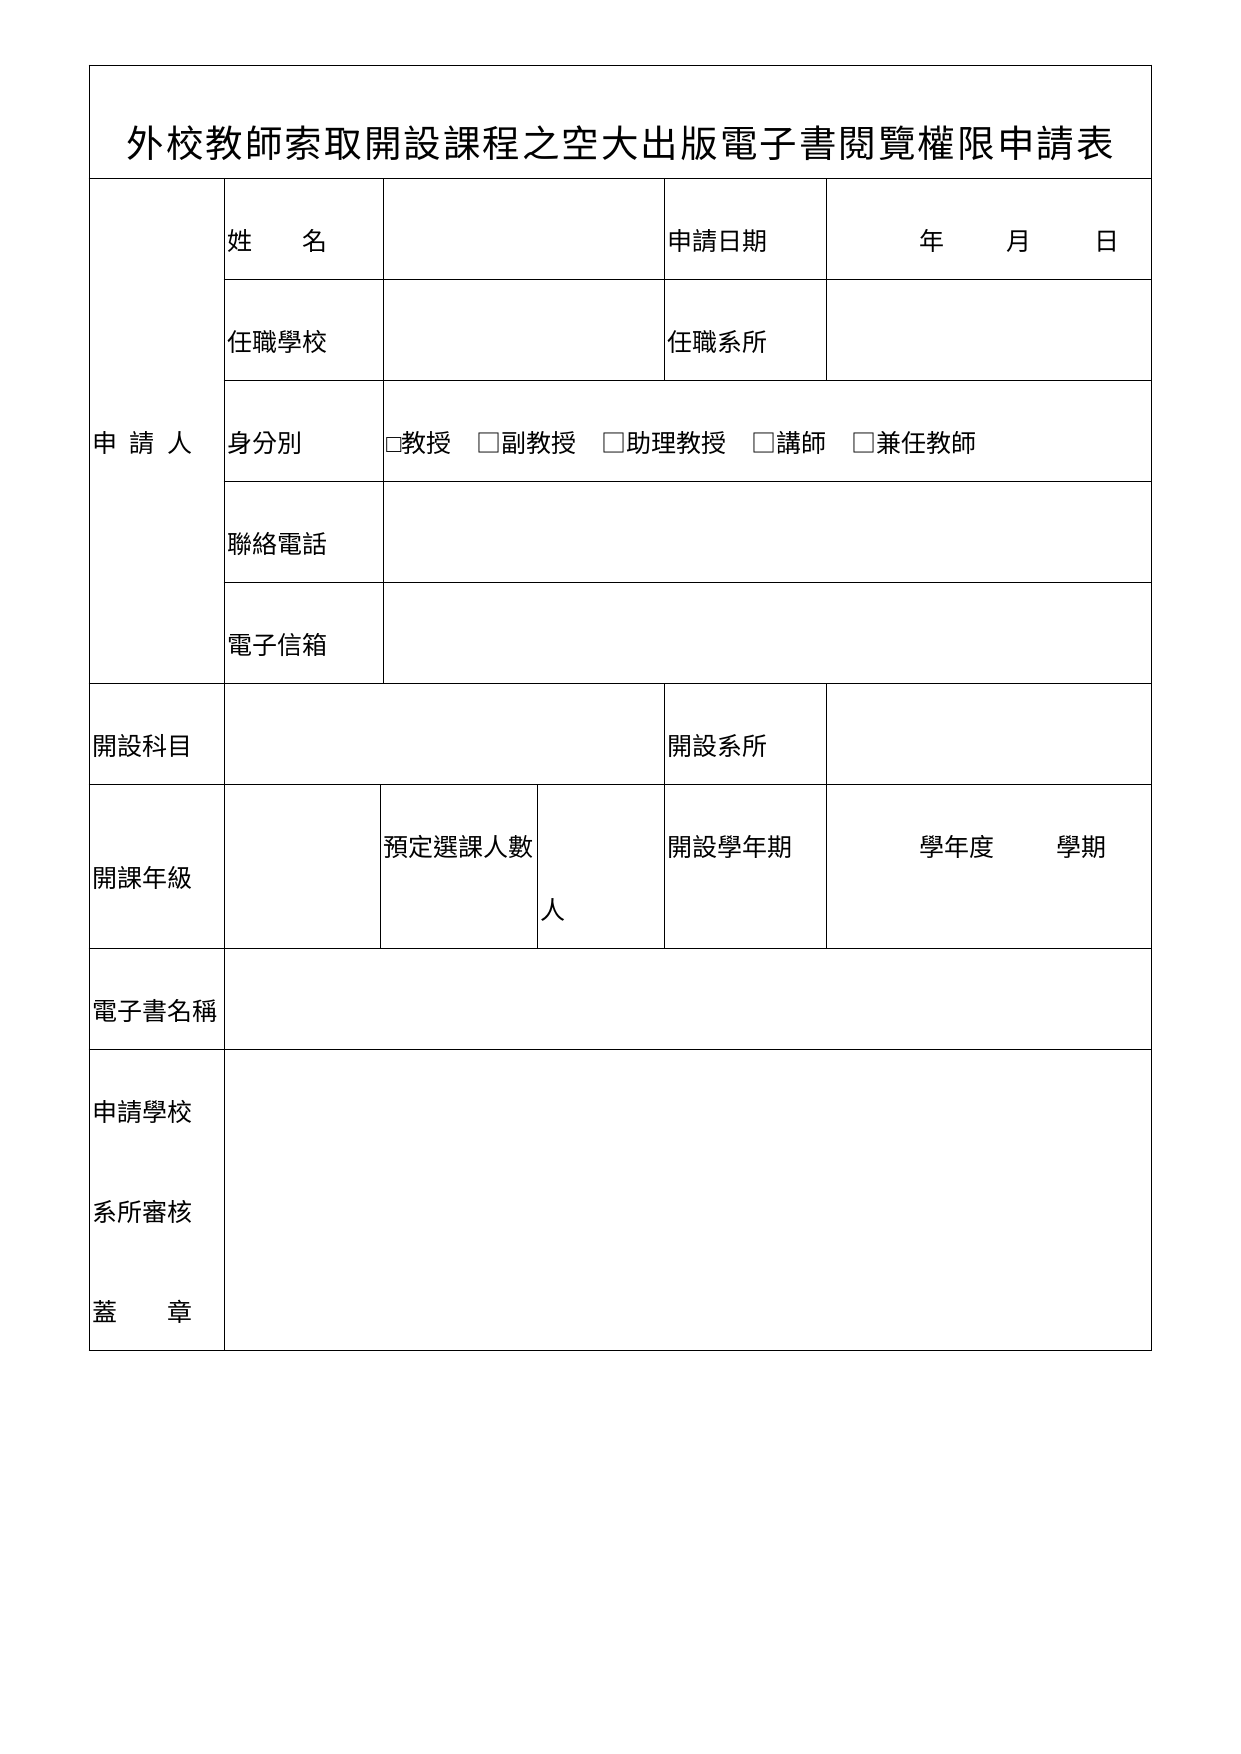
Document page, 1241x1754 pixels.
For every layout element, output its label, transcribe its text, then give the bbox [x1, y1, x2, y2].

table_cell [384, 583, 1151, 683]
table_cell 身分別 [225, 381, 383, 481]
table_cell 申請學校 系所審核 蓋 章 [90, 1050, 224, 1350]
table_cell 預定選課人數 [381, 785, 537, 948]
table_cell [827, 684, 1151, 784]
table_cell 電子書名稱 [90, 949, 224, 1049]
table_cell [225, 684, 664, 784]
table_cell 開設科目 [90, 684, 224, 784]
table_cell 電子信箱 [225, 583, 383, 683]
table_cell [225, 1050, 1151, 1350]
table_cell 任職系所 [665, 280, 826, 380]
table_cell [225, 949, 1151, 1049]
table_cell □教授 □副教授 □助理教授 □講師 □兼任教師 [384, 381, 1151, 481]
table_cell 申請日期 [665, 179, 826, 279]
table_cell 開設學年期 [665, 785, 826, 948]
table_cell 人 [538, 785, 664, 948]
table_cell [225, 785, 380, 948]
table_header 外校教師索取開設課程之空大出版電子書閱覽權限申請表 [90, 66, 1151, 178]
table_cell 開設系所 [665, 684, 826, 784]
table_cell 開課年級 [90, 785, 224, 948]
table_cell [384, 482, 1151, 582]
table_cell [384, 280, 664, 380]
table_cell [827, 280, 1151, 380]
table_cell 姓 名 [225, 179, 383, 279]
table_cell 學年度 學期 [827, 785, 1151, 948]
table_cell 年 月 日 [827, 179, 1151, 279]
table_cell 申 請 人 [90, 179, 224, 683]
table_cell [384, 179, 664, 279]
table_cell 任職學校 [225, 280, 383, 380]
table_cell 聯絡電話 [225, 482, 383, 582]
